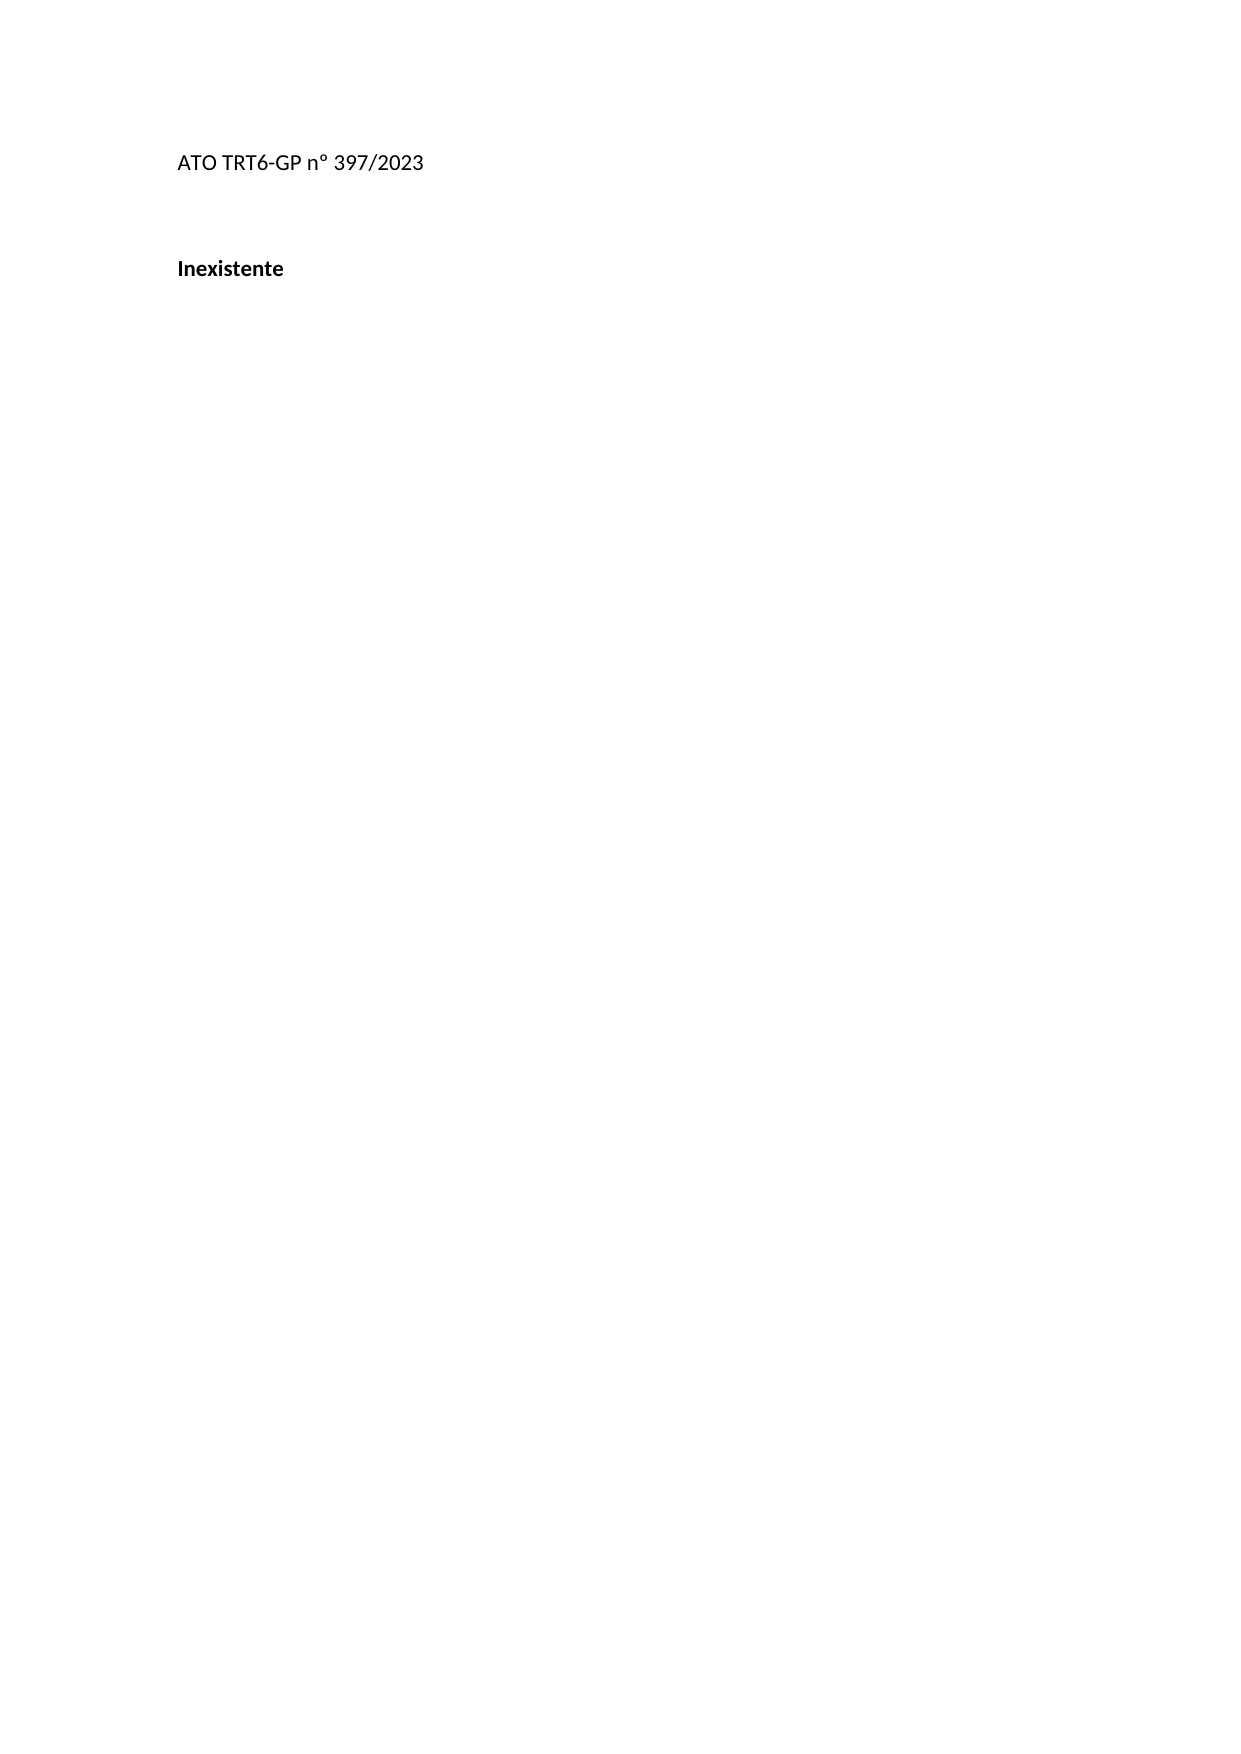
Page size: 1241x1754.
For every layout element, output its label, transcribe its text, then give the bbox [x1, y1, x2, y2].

text ATO TRT6-GP nº 397/2023 [177, 148, 1063, 176]
text Inexistente [177, 254, 1063, 282]
